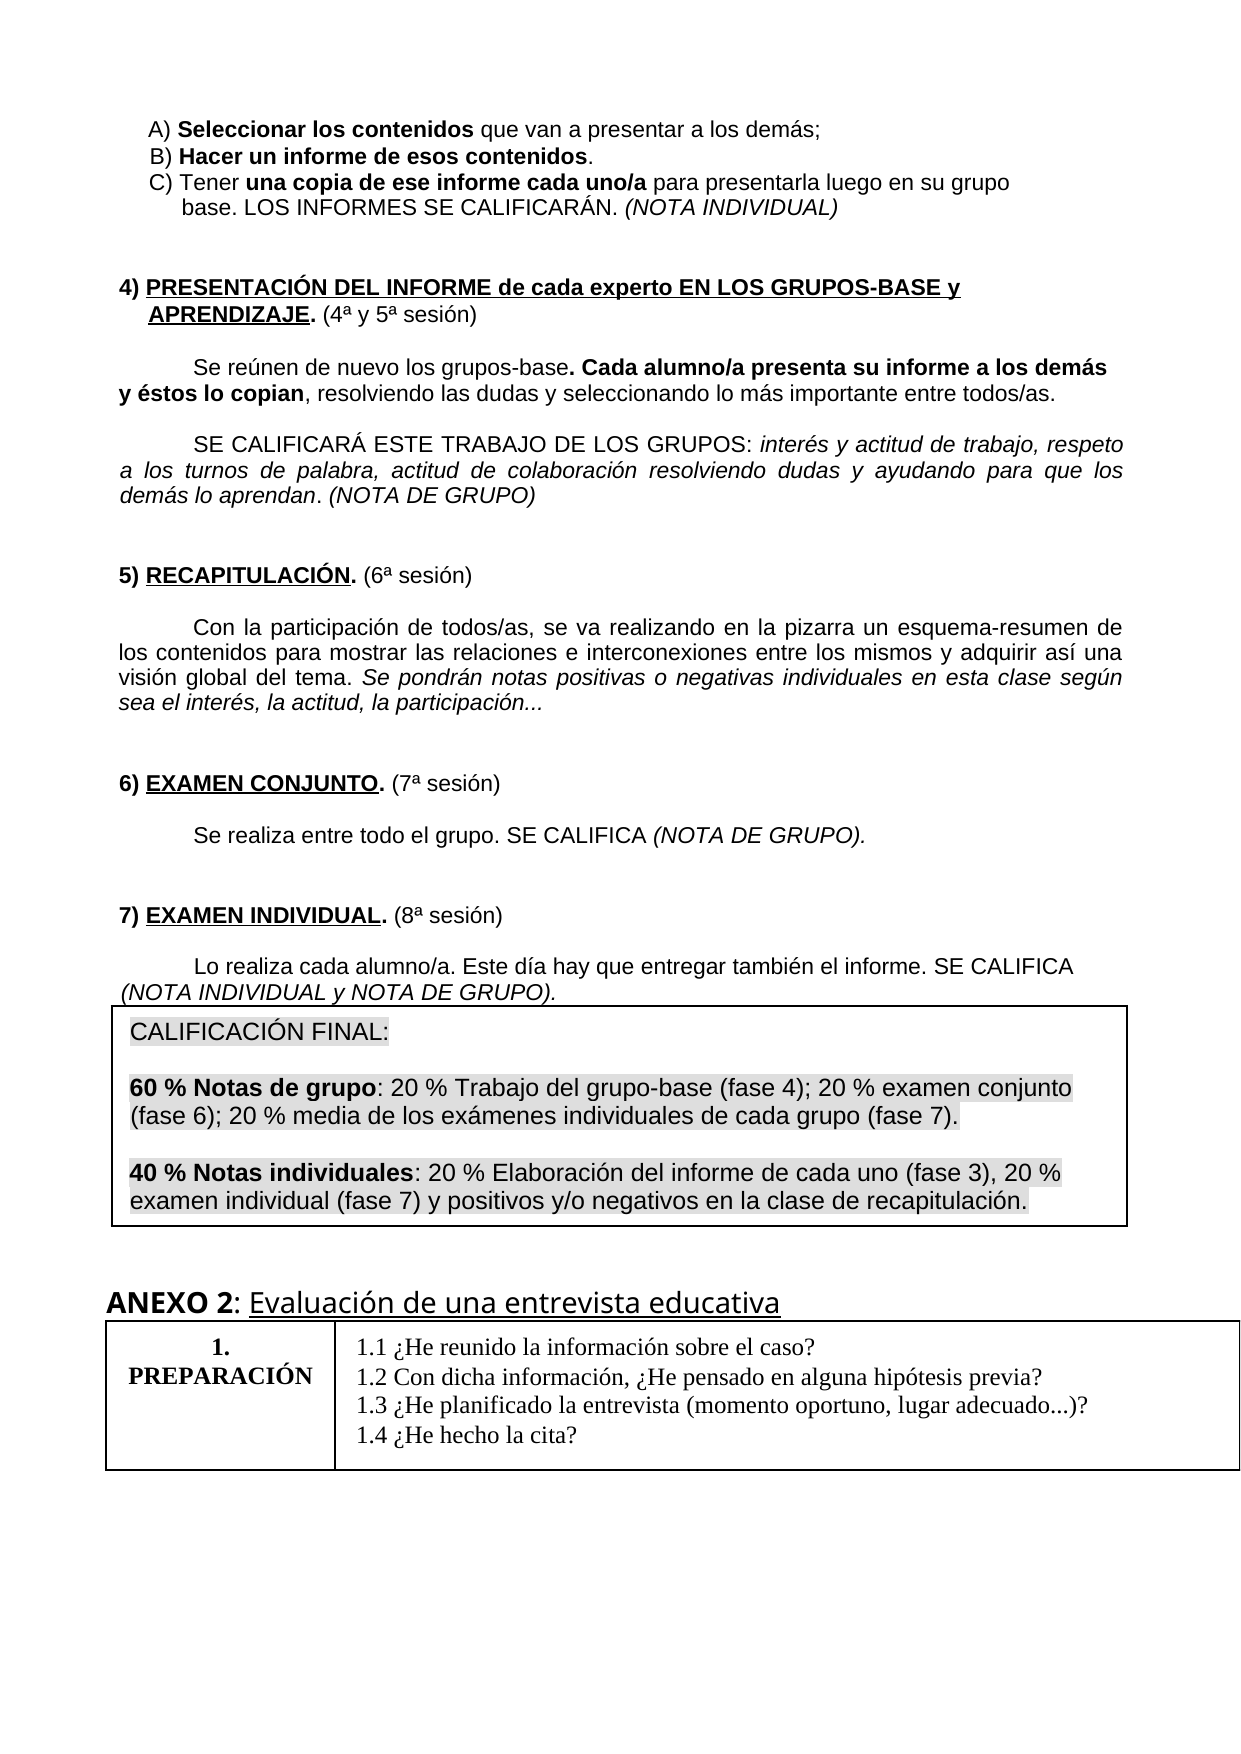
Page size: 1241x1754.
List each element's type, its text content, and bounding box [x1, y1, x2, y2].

table_header 1. PREPARACIÓN [107, 1322, 334, 1469]
text 4) PRESENTACIÓN DEL INFORME de cada experto EN LOS GRUPOS-BASE y APRENDIZAJE. (4ª y 5ª sesión) [119, 275, 1123, 327]
table_header CALIFICACIÓN FINAL: 60 % Notas de grupo: 20 % Trabajo del grupo-base (fase 4); 20 % examen conjunto (fase 6); 20 % media de los exámenes individuales de cada grupo (fase 7). 40 % Notas individuales: 20 % Elaboración del informe de cada uno (fase 3), 20 % examen individual (fase 7) y positivos y/o negativos en la clase de recapitulación. [113, 1007, 1126, 1225]
text B) Hacer un informe de esos contenidos. [149, 143, 1142, 169]
text 5) RECAPITULACIÓN. (6ª sesión) [119, 562, 1142, 589]
text Se reúnen de nuevo los grupos-base. Cada alumno/a presenta su informe a los demás y éstos lo copian, resolviendo las dudas y seleccionando lo más importante entre todos/as. [118, 354, 1123, 406]
text C) Tener una copia de ese informe cada uno/a para presentarla luego en su grupo base. LOS INFORMES SE CALIFICARÁN. (NOTA INDIVIDUAL) [149, 170, 1020, 221]
text 6) EXAMEN CONJUNTO. (7ª sesión) [119, 769, 1142, 796]
text Lo realiza cada alumno/a. Este día hay que entregar también el informe. SE CALIFICA (NOTA INDIVIDUAL y NOTA DE GRUPO). [121, 955, 1123, 1005]
text ANEXO 2: Evaluación de una entrevista educativa [106, 1287, 1142, 1320]
text Con la participación de todos/as, se va realizando en la pizarra un esquema-resumen de los contenidos para mostrar las relaciones e interconexiones entre los mismos y adquirir así una visión global del tema. Se pondrán notas positivas o negativas individuales en esta clase según sea el interés, la actitud, la participación... [118, 615, 1123, 715]
text SE CALIFICARÁ ESTE TRABAJO DE LOS GRUPOS: interés y actitud de trabajo, respeto a los turnos de palabra, actitud de colaboración resolviendo dudas y ayudando para que los demás lo aprendan. (NOTA DE GRUPO) [119, 433, 1124, 508]
text Se realiza entre todo el grupo. SE CALIFICA (NOTA DE GRUPO). [193, 822, 1142, 849]
text A) Seleccionar los contenidos que van a presentar a los demás; [148, 116, 1142, 143]
text 7) EXAMEN INDIVIDUAL. (8ª sesión) [119, 902, 1142, 928]
table_header 1.1 ¿He reunido la información sobre el caso? 1.2 Con dicha información, ¿He pensado en alguna hipótesis previa? 1.3 ¿He planificado la entrevista (momento oportuno, lugar adecuado...)? 1.4 ¿He hecho la cita? [336, 1322, 1239, 1469]
